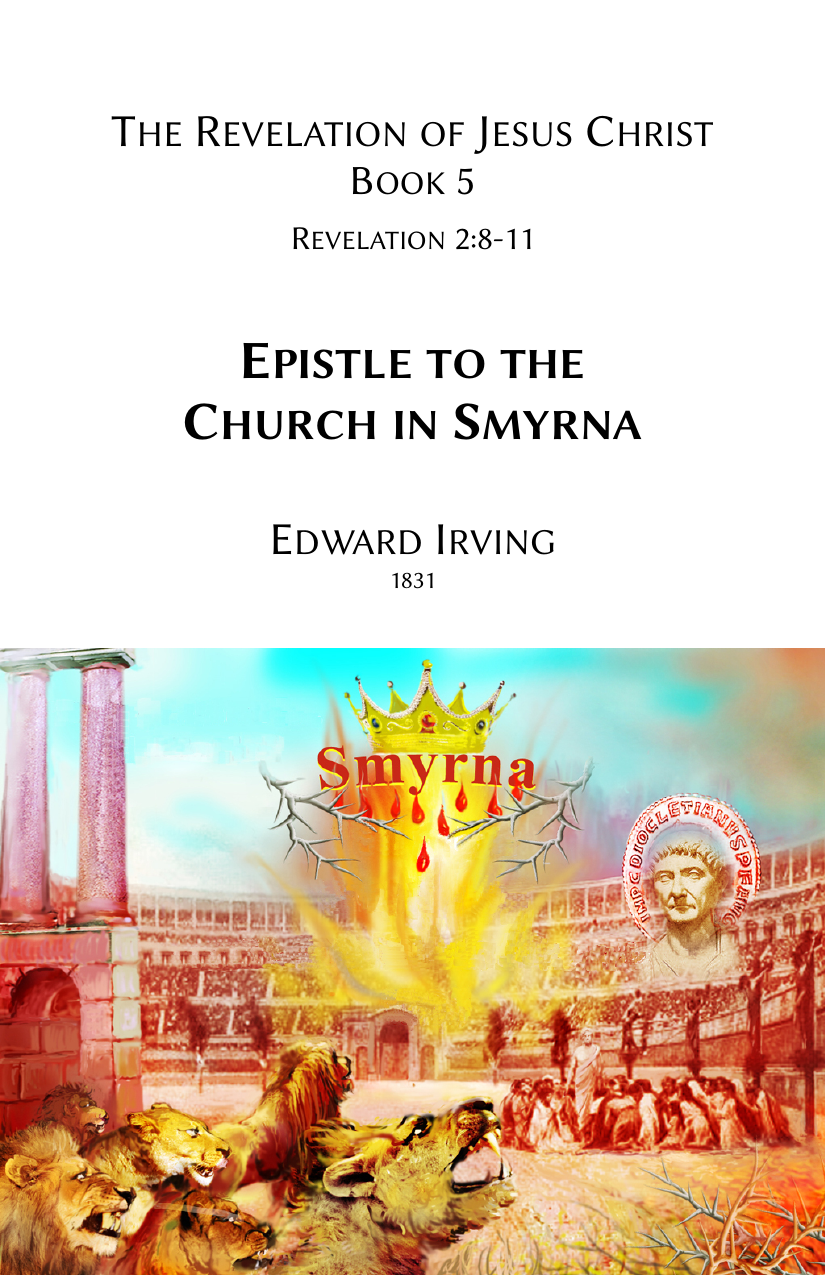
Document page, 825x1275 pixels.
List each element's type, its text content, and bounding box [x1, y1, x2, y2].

title 1831 [0, 566, 825, 594]
title The Revelation of Jesus Christ [0, 105, 825, 157]
picture [0, 648, 825, 1275]
title Book 5 [0, 157, 825, 205]
title Epistle to the Church in Smyrna [0, 330, 825, 453]
title Revelation 2:8-11 [0, 220, 825, 258]
title Edward Irving [0, 513, 825, 566]
